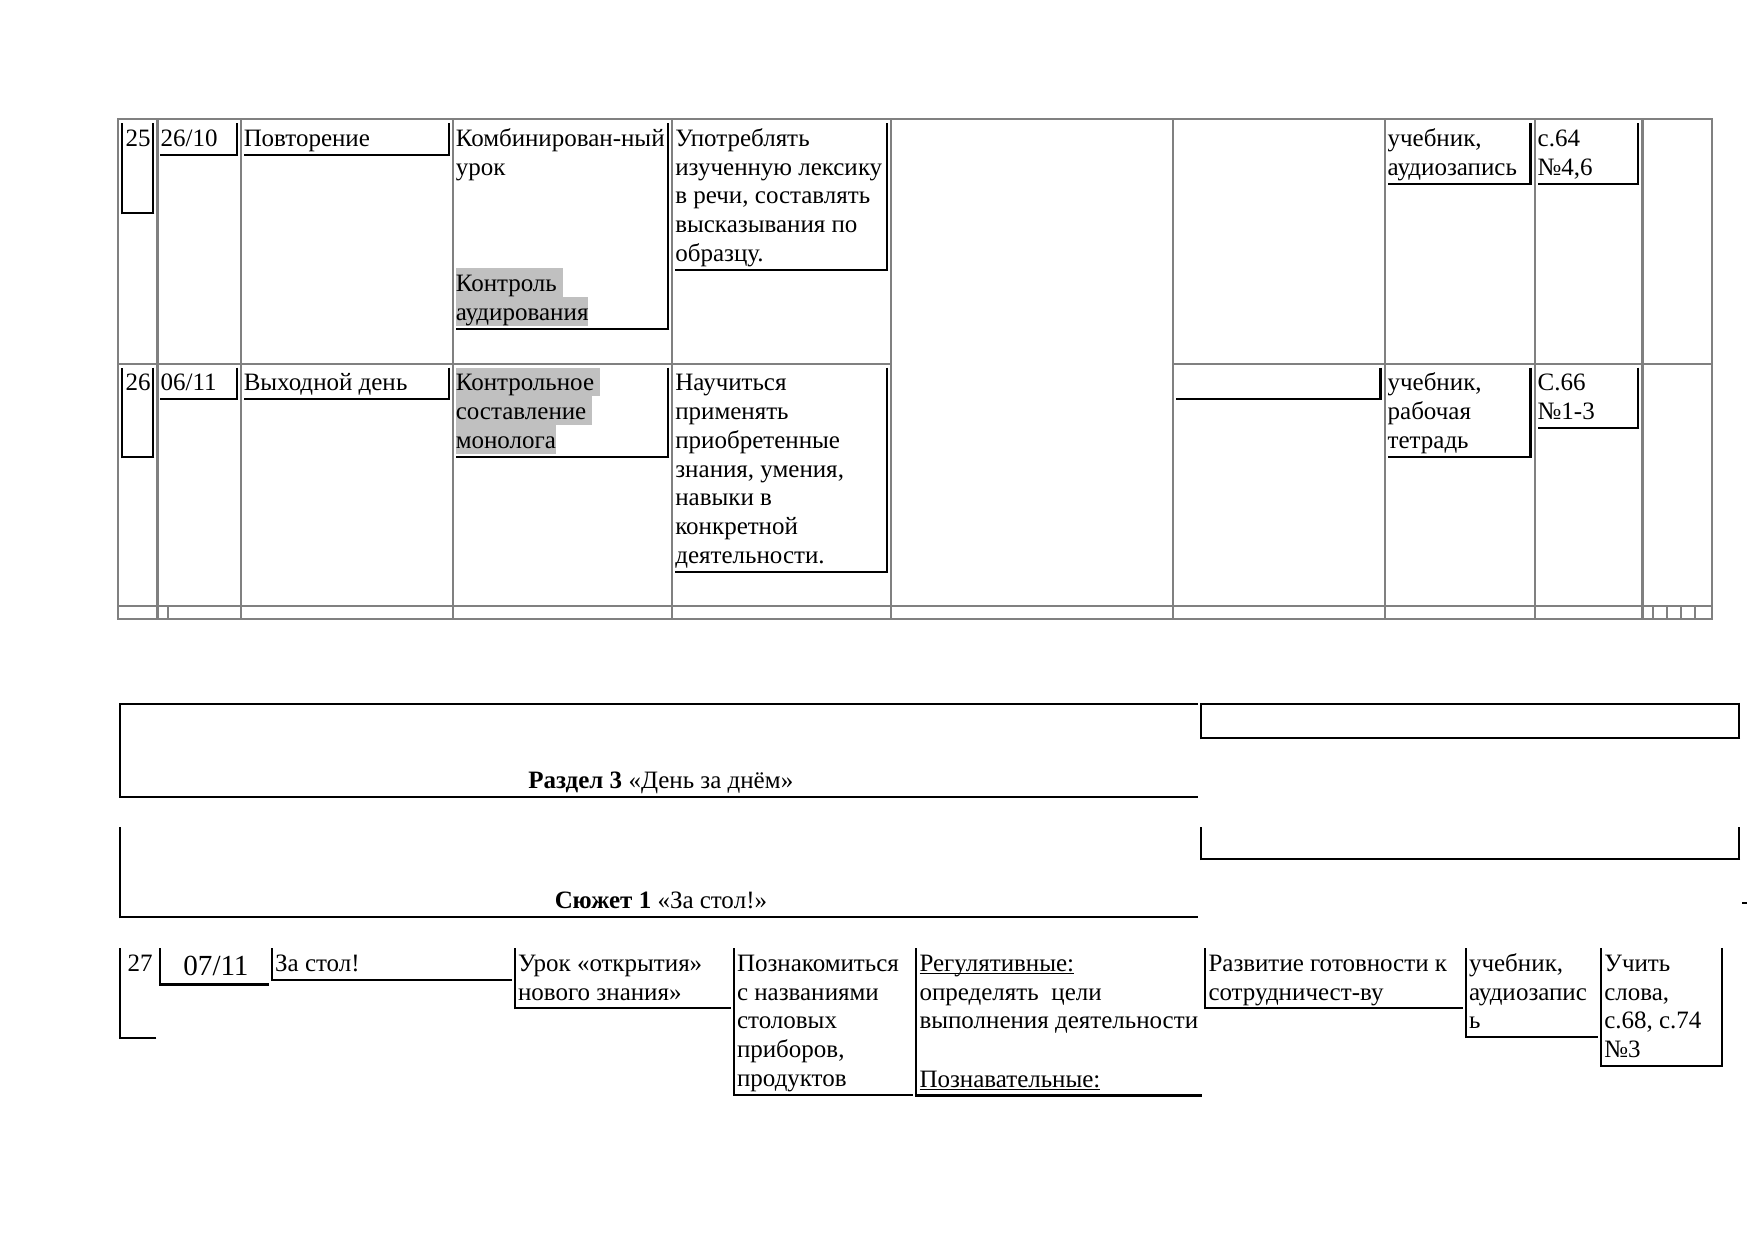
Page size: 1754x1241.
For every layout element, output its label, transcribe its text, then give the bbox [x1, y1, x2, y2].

table_cell 06/11 [159, 365, 240, 605]
table_cell [159, 607, 167, 618]
table_cell Контрольное составление монолога [454, 365, 671, 605]
table_cell Познакомиться с названиями столовых приборов, продуктов [735, 948, 914, 1095]
table_cell [1536, 607, 1641, 618]
table_cell Урок «открытия» нового знания» [513, 948, 732, 1097]
table_cell [169, 607, 240, 618]
table_cell 26 [119, 365, 156, 605]
table_cell учебник, аудиозапись [1464, 948, 1599, 1097]
table_cell [454, 607, 671, 618]
table_cell [1741, 827, 1748, 948]
table_cell учебник, рабочая тетрадь [1386, 365, 1534, 605]
table_cell [1174, 365, 1384, 605]
table_cell С.66 №1-3 [1536, 365, 1641, 605]
table_header Раздел 3 «День за днём» [118, 703, 1199, 827]
table_cell Выходной день [242, 365, 452, 605]
table_cell [119, 607, 156, 618]
table_header [1199, 703, 1741, 827]
table_cell [1174, 120, 1384, 362]
table_cell Комбинирован-ный урок Контроль аудирования [454, 120, 671, 362]
table_cell [892, 607, 1172, 618]
table_cell [242, 607, 452, 618]
table_cell Научиться применять приобретенные знания, умения, навыки в конкретной деятельности. [673, 365, 890, 605]
table_cell Развитие готовности к сотрудничест-ву [1203, 948, 1464, 1097]
table_cell с.64 №4,6 [1536, 120, 1641, 362]
table_cell [892, 120, 1172, 605]
table_cell [1668, 607, 1680, 618]
table_cell 26/10 [159, 120, 240, 362]
table_cell 27 [118, 948, 157, 1097]
table_cell [1199, 827, 1741, 948]
table_cell [1644, 120, 1711, 362]
table_cell учебник, аудиозапись [1386, 120, 1534, 362]
table_cell [1682, 607, 1694, 618]
table_header [1202, 705, 1738, 737]
table_cell Повторение [242, 120, 452, 362]
table_cell [1696, 607, 1711, 618]
table_cell [1654, 607, 1666, 618]
table_cell 25 [119, 120, 156, 362]
table_cell 07/11 [158, 948, 270, 1097]
table_cell [673, 607, 890, 618]
table_cell [1202, 827, 1738, 858]
table_cell [1644, 607, 1652, 618]
table_cell Употреблять изученную лексику в речи, составлять высказывания по образцу. [673, 120, 890, 362]
table_cell За стол! [270, 948, 513, 1097]
table_cell Регулятивные: определять цели выполнения деятельности Познавательные: [917, 948, 1203, 1097]
table_cell [1174, 607, 1384, 618]
table_cell [1644, 365, 1711, 605]
table_cell Сюжет 1 «За стол!» [118, 827, 1199, 948]
table_cell [1386, 607, 1534, 618]
table_header [1741, 703, 1748, 827]
table_cell Учить слова, с.68, с.74 №3 [1599, 948, 1748, 1097]
